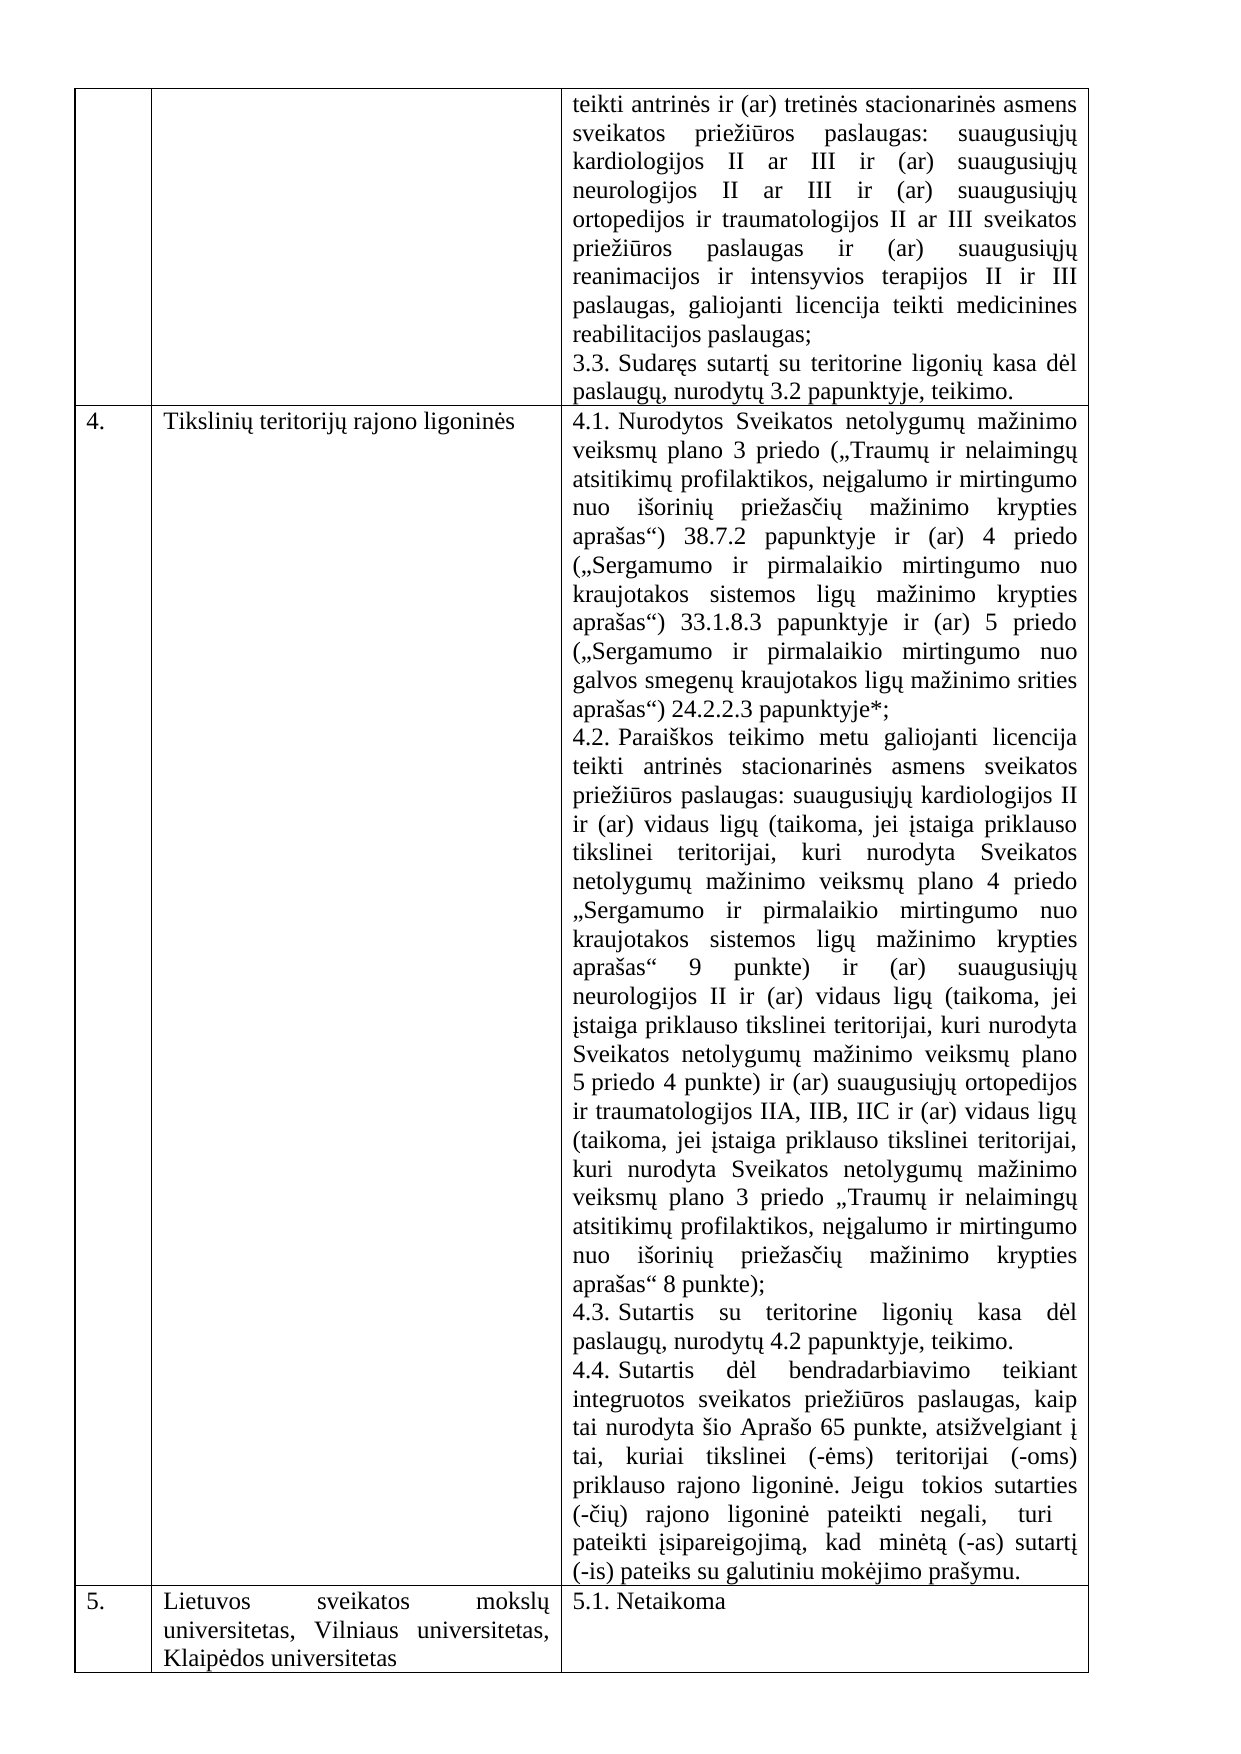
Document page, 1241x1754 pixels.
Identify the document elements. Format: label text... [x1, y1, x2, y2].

table_cell 4. [76, 406, 151, 1585]
table_cell Lietuvos sveikatos mokslų universitetas, Vilniaus universitetas, Klaipėdos universitetas [152, 1586, 561, 1672]
table_cell teikti antrinės ir (ar) tretinės stacionarinės asmens sveikatos priežiūros paslaugas: suaugusiųjų kardiologijos II ar III ir (ar) suaugusiųjų neurologijos II ar III ir (ar) suaugusiųjų ortopedijos ir traumatologijos II ar III sveikatos priežiūros paslaugas ir (ar) suaugusiųjų reanimacijos ir intensyvios terapijos II ir III paslaugas, galiojanti licencija teikti medicinines reabilitacijos paslaugas; 3.3. Sudaręs sutartį su teritorine ligonių kasa dėl paslaugų, nurodytų 3.2 papunktyje, teikimo. [562, 89, 1088, 405]
table_cell [152, 89, 561, 405]
table_cell 5.1. Netaikoma [562, 1586, 1088, 1672]
table_cell [76, 89, 151, 405]
table_cell Tikslinių teritorijų rajono ligoninės [152, 406, 561, 1585]
table_cell 4.1. Nurodytos Sveikatos netolygumų mažinimo veiksmų plano 3 priedo („Traumų ir nelaimingų atsitikimų profilaktikos, neįgalumo ir mirtingumo nuo išorinių priežasčių mažinimo krypties aprašas“) 38.7.2 papunktyje ir (ar) 4 priedo („Sergamumo ir pirmalaikio mirtingumo nuo kraujotakos sistemos ligų mažinimo krypties aprašas“) 33.1.8.3 papunktyje ir (ar) 5 priedo („Sergamumo ir pirmalaikio mirtingumo nuo galvos smegenų kraujotakos ligų mažinimo srities aprašas“) 24.2.2.3 papunktyje*; 4.2. Paraiškos teikimo metu galiojanti licencija teikti antrinės stacionarinės asmens sveikatos priežiūros paslaugas: suaugusiųjų kardiologijos II ir (ar) vidaus ligų (taikoma, jei įstaiga priklauso tikslinei teritorijai, kuri nurodyta Sveikatos netolygumų mažinimo veiksmų plano 4 priedo „Sergamumo ir pirmalaikio mirtingumo nuo kraujotakos sistemos ligų mažinimo krypties aprašas“ 9 punkte) ir (ar) suaugusiųjų neurologijos II ir (ar) vidaus ligų (taikoma, jei įstaiga priklauso tikslinei teritorijai, kuri nurodyta Sveikatos netolygumų mažinimo veiksmų plano 5 priedo 4 punkte) ir (ar) suaugusiųjų ortopedijos ir traumatologijos IIA, IIB, IIC ir (ar) vidaus ligų (taikoma, jei įstaiga priklauso tikslinei teritorijai, kuri nurodyta Sveikatos netolygumų mažinimo veiksmų plano 3 priedo „Traumų ir nelaimingų atsitikimų profilaktikos, neįgalumo ir mirtingumo nuo išorinių priežasčių mažinimo krypties aprašas“ 8 punkte); 4.3. Sutartis su teritorine ligonių kasa dėl paslaugų, nurodytų 4.2 papunktyje, teikimo. 4.4. Sutartis dėl bendradarbiavimo teikiant integruotos sveikatos priežiūros paslaugas, kaip tai nurodyta šio Aprašo 65 punkte, atsižvelgiant į tai, kuriai tikslinei (-ėms) teritorijai (-oms) priklauso rajono ligoninė. Jeigu tokios sutarties (-čių) rajono ligoninė pateikti negali, turi pateikti įsipareigojimą, kad minėtą (-as) sutartį (-is) pateiks su galutiniu mokėjimo prašymu. [562, 406, 1088, 1585]
table_cell 5. [76, 1586, 151, 1672]
